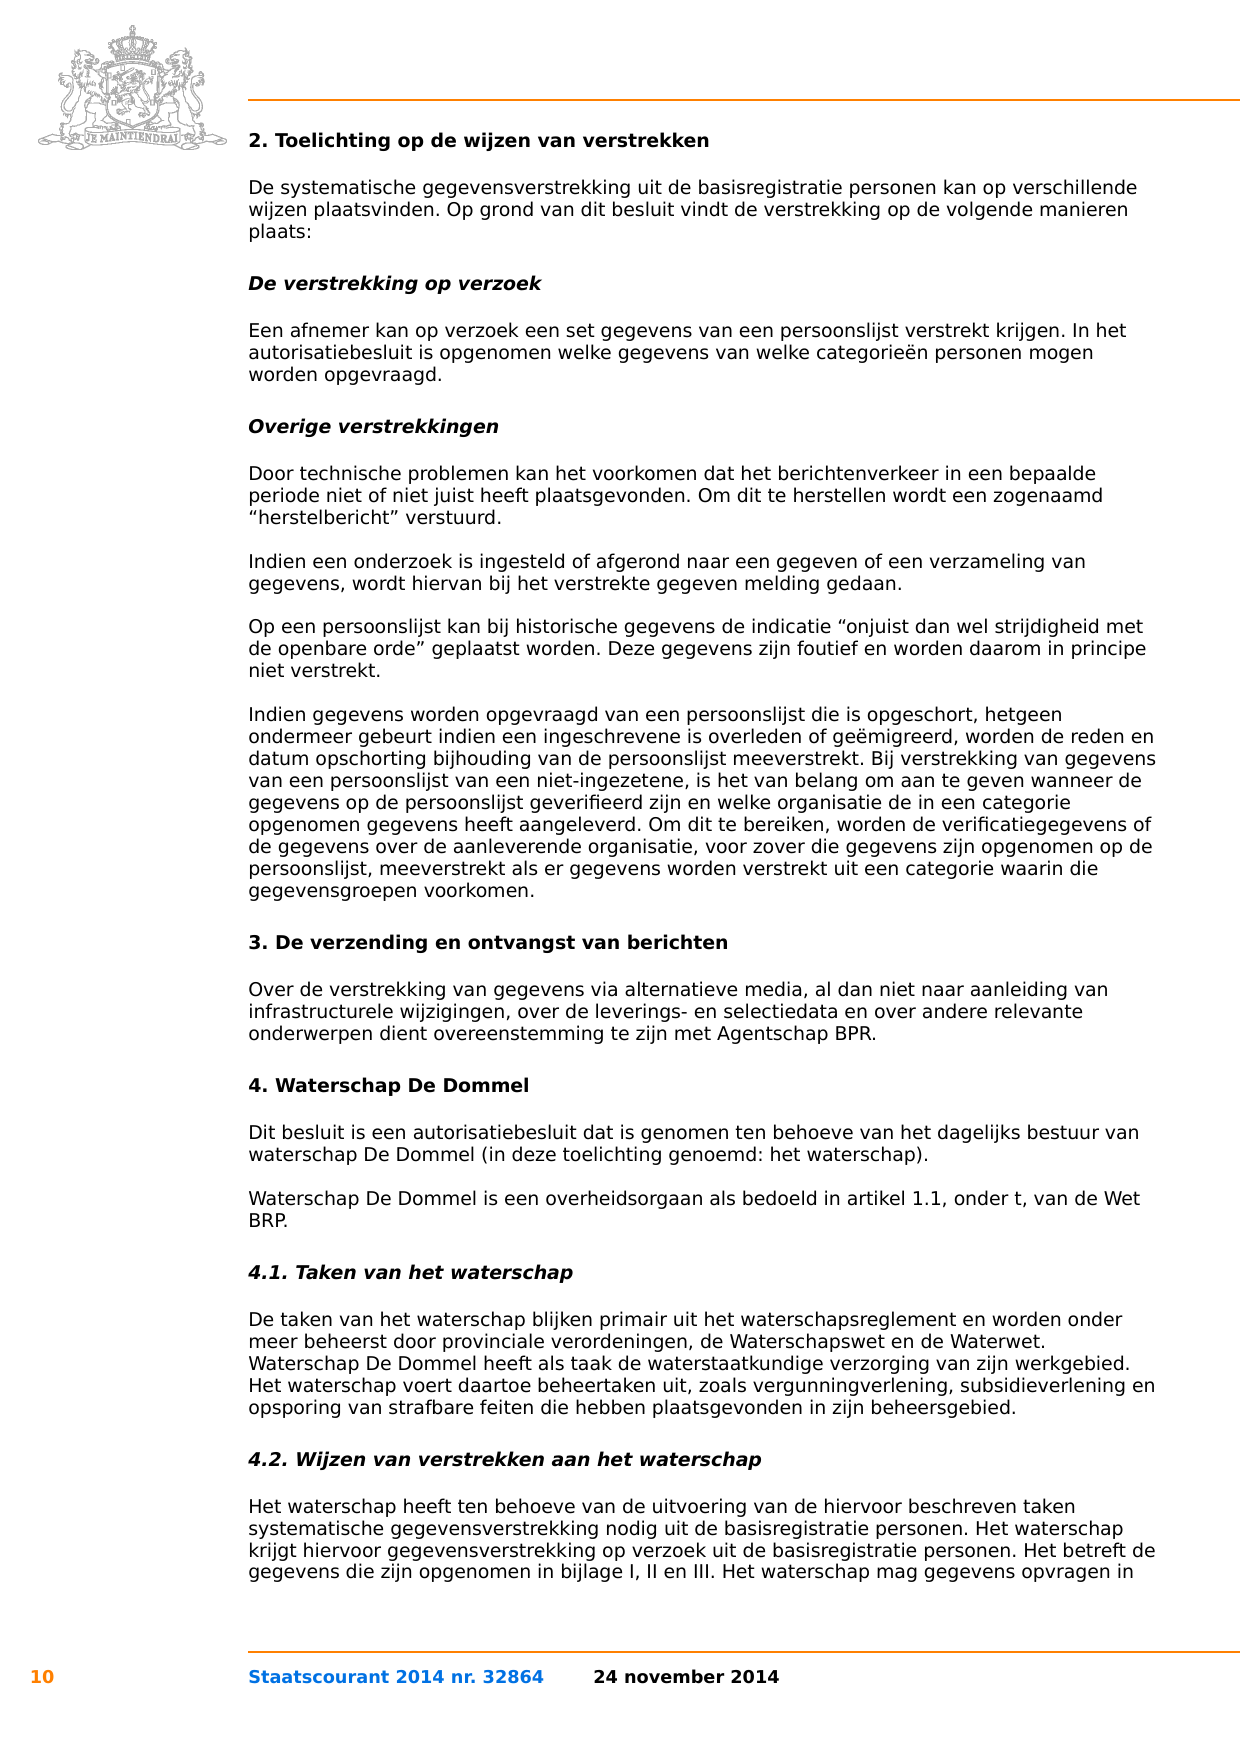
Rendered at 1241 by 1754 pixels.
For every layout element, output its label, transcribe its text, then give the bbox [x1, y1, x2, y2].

text Het waterschap heeft ten behoeve van de uitvoering van de hiervoor beschreven taken systematische gegevensverstrekking nodig uit de basisregistratie personen. Het waterschap krijgt hiervoor gegevensverstrekking op verzoek uit de basisregistratie personen. Het betreft de gegevens die zijn opgenomen in bijlage I, II en III. Het waterschap mag gegevens opvragen in [248, 1496, 1163, 1583]
text Indien een onderzoek is ingesteld of afgerond naar een gegeven of een verzameling van gegevens, wordt hiervan bij het verstrekte gegeven melding gedaan. [248, 551, 1163, 594]
text Door technische problemen kan het voorkomen dat het berichtenverkeer in een bepaalde periode niet of niet juist heeft plaatsgevonden. Om dit te herstellen wordt een zogenaamd “herstelbericht” verstuurd. [248, 463, 1163, 529]
text Over de verstrekking van gegevens via alternatieve media, al dan niet naar aanleiding van infrastructurele wijzigingen, over de leverings- en selectiedata en over andere relevante onderwerpen dient overeenstemming te zijn met Agentschap BPR. [248, 979, 1163, 1045]
subtitle De verstrekking op verzoek [248, 273, 1163, 295]
text Waterschap De Dommel is een overheidsorgaan als bedoeld in artikel 1.1, onder t, van de Wet BRP. [248, 1188, 1163, 1232]
text Dit besluit is een autorisatiebesluit dat is genomen ten behoeve van het dagelijks bestuur van waterschap De Dommel (in deze toelichting genoemd: het waterschap). [248, 1122, 1163, 1166]
subtitle 4.1. Taken van het waterschap [248, 1262, 1163, 1284]
subtitle 4. Waterschap De Dommel [248, 1075, 1163, 1097]
text Een afnemer kan op verzoek een set gegevens van een persoonslijst verstrekt krijgen. In het autorisatiebesluit is opgenomen welke gegevens van welke categorieën personen mogen worden opgevraagd. [248, 320, 1163, 386]
text De systematische gegevensverstrekking uit de basisregistratie personen kan op verschillende wijzen plaatsvinden. Op grond van dit besluit vindt de verstrekking op de volgende manieren plaats: [248, 177, 1163, 243]
text Indien gegevens worden opgevraagd van een persoonslijst die is opgeschort, hetgeen ondermeer gebeurt indien een ingeschrevene is overleden of geëmigreerd, worden de reden en datum opschorting bijhouding van de persoonslijst meeverstrekt. Bij verstrekking van gegevens van een persoonslijst van een niet-ingezetene, is het van belang om aan te geven wanneer de gegevens op de persoonslijst geverifieerd zijn en welke organisatie de in een categorie opgenomen gegevens heeft aangeleverd. Om dit te bereiken, worden de verificatiegegevens of de gegevens over de aanleverende organisatie, voor zover die gegevens zijn opgenomen op de persoonslijst, meeverstrekt als er gegevens worden verstrekt uit een categorie waarin die gegevensgroepen voorkomen. [248, 704, 1163, 902]
subtitle 2. Toelichting op de wijzen van verstrekken [248, 130, 1163, 152]
subtitle 3. De verzending en ontvangst van berichten [248, 932, 1163, 954]
picture [38, 25, 227, 150]
text De taken van het waterschap blijken primair uit het waterschapsreglement en worden onder meer beheerst door provinciale verordeningen, de Waterschapswet en de Waterwet. Waterschap De Dommel heeft als taak de waterstaatkundige verzorging van zijn werkgebied. Het waterschap voert daartoe beheertaken uit, zoals vergunningverlening, subsidieverlening en opsporing van strafbare feiten die hebben plaatsgevonden in zijn beheersgebied. [248, 1309, 1163, 1418]
subtitle Overige verstrekkingen [248, 416, 1163, 438]
text Op een persoonslijst kan bij historische gegevens de indicatie “onjuist dan wel strijdigheid met de openbare orde” geplaatst worden. Deze gegevens zijn foutief en worden daarom in principe niet verstrekt. [248, 616, 1163, 682]
subtitle 4.2. Wijzen van verstrekken aan het waterschap [248, 1448, 1163, 1471]
